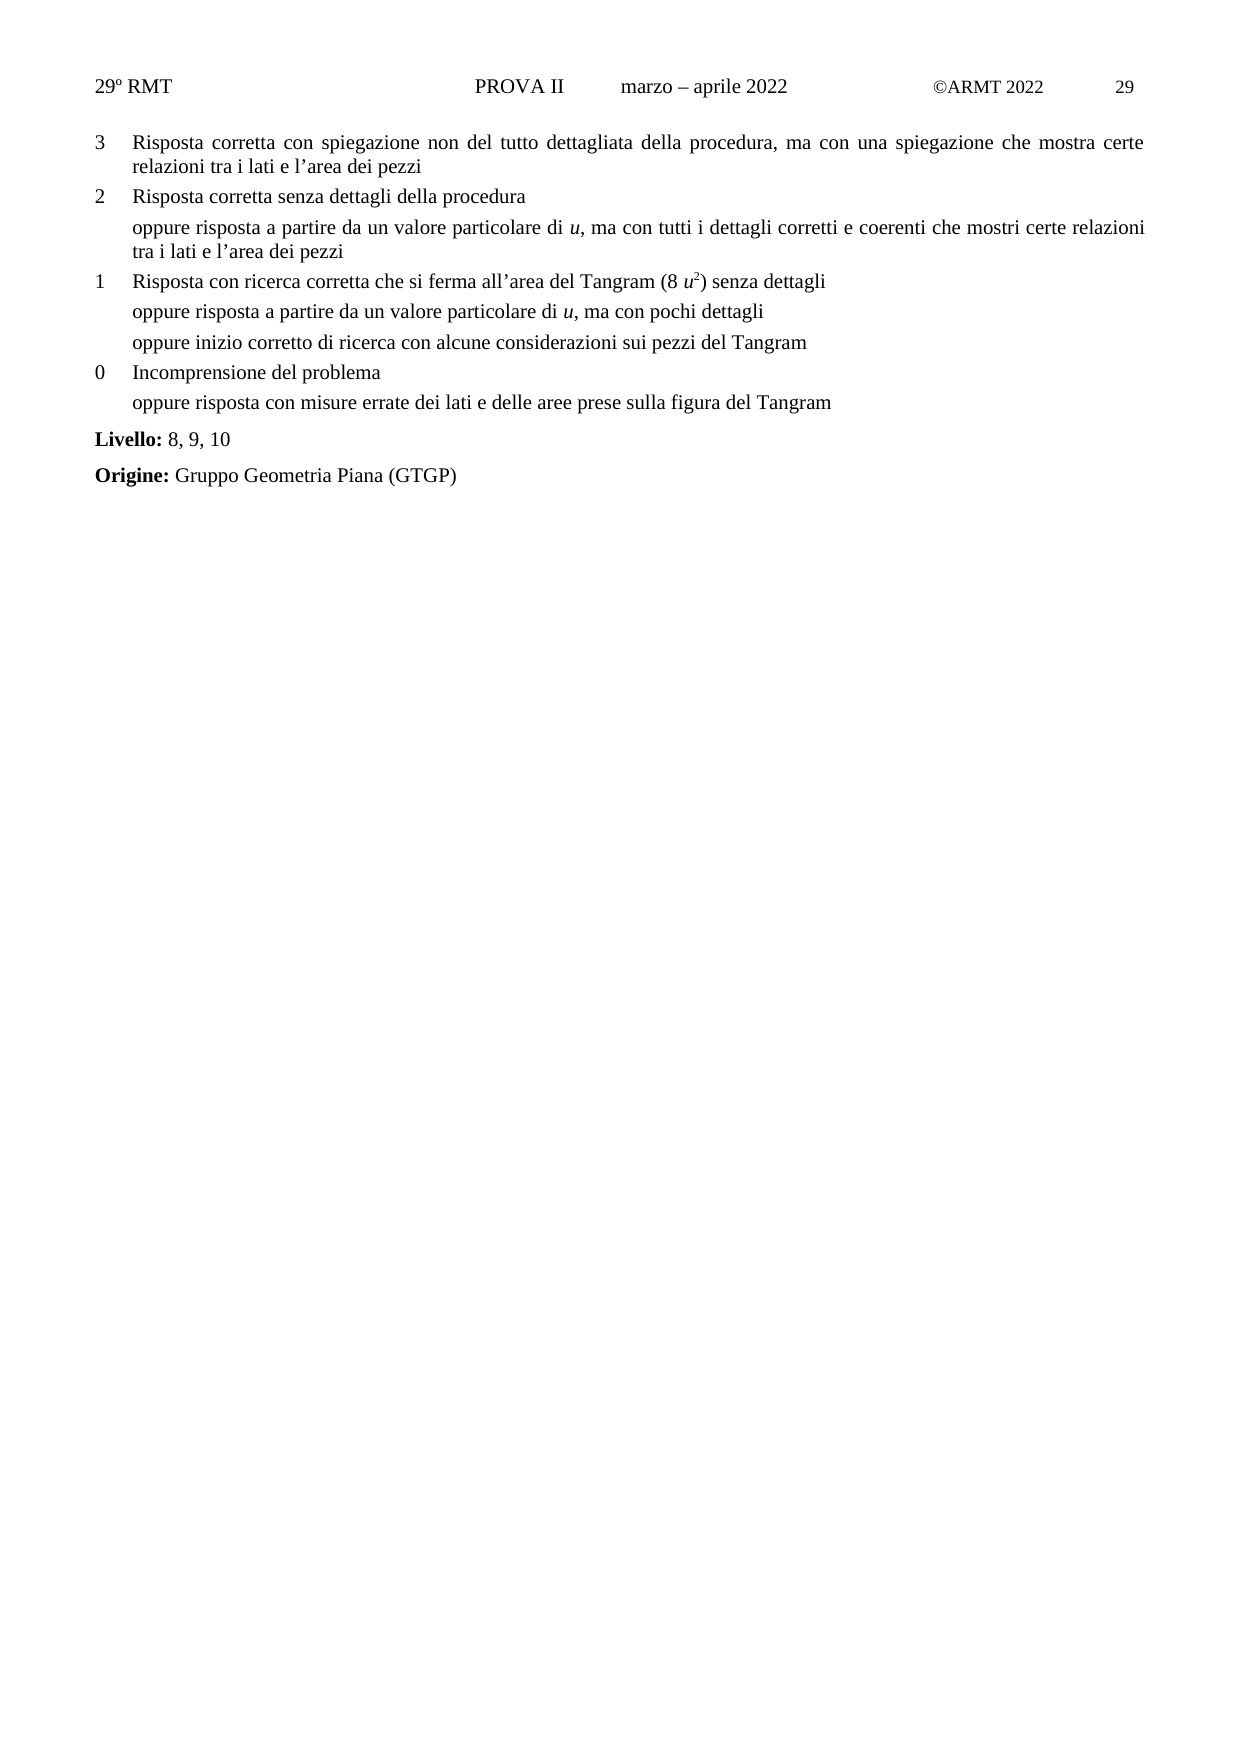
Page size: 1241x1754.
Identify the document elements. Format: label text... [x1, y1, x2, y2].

text oppure risposta con misure errate dei lati e delle aree prese sulla figura del Tangram [94, 390, 1146, 414]
text 3 Risposta corretta con spiegazione non del tutto dettagliata della procedura, ma con una spiegazione che mostra certe relazioni tra i lati e l’area dei pezzi [94, 130, 1146, 178]
text 0 Incomprensione del problema [94, 360, 1146, 384]
text Livello: 8, 9, 10 [94, 427, 1146, 451]
text 1 Risposta con ricerca corretta che si ferma all’area del Tangram (8 u2) senza dettagli [94, 269, 1146, 293]
text Origine: Gruppo Geometria Piana (GTGP) [94, 463, 1146, 487]
text oppure risposta a partire da un valore particolare di u, ma con pochi dettagli [94, 299, 1146, 323]
text 2 Risposta corretta senza dettagli della procedura [94, 184, 1146, 208]
text oppure inizio corretto di ricerca con alcune considerazioni sui pezzi del Tangram [94, 329, 1146, 354]
text oppure risposta a partire da un valore particolare di u, ma con tutti i dettagli corretti e coerenti che mostri certe relazioni tra i lati e l’area dei pezzi [94, 214, 1146, 263]
